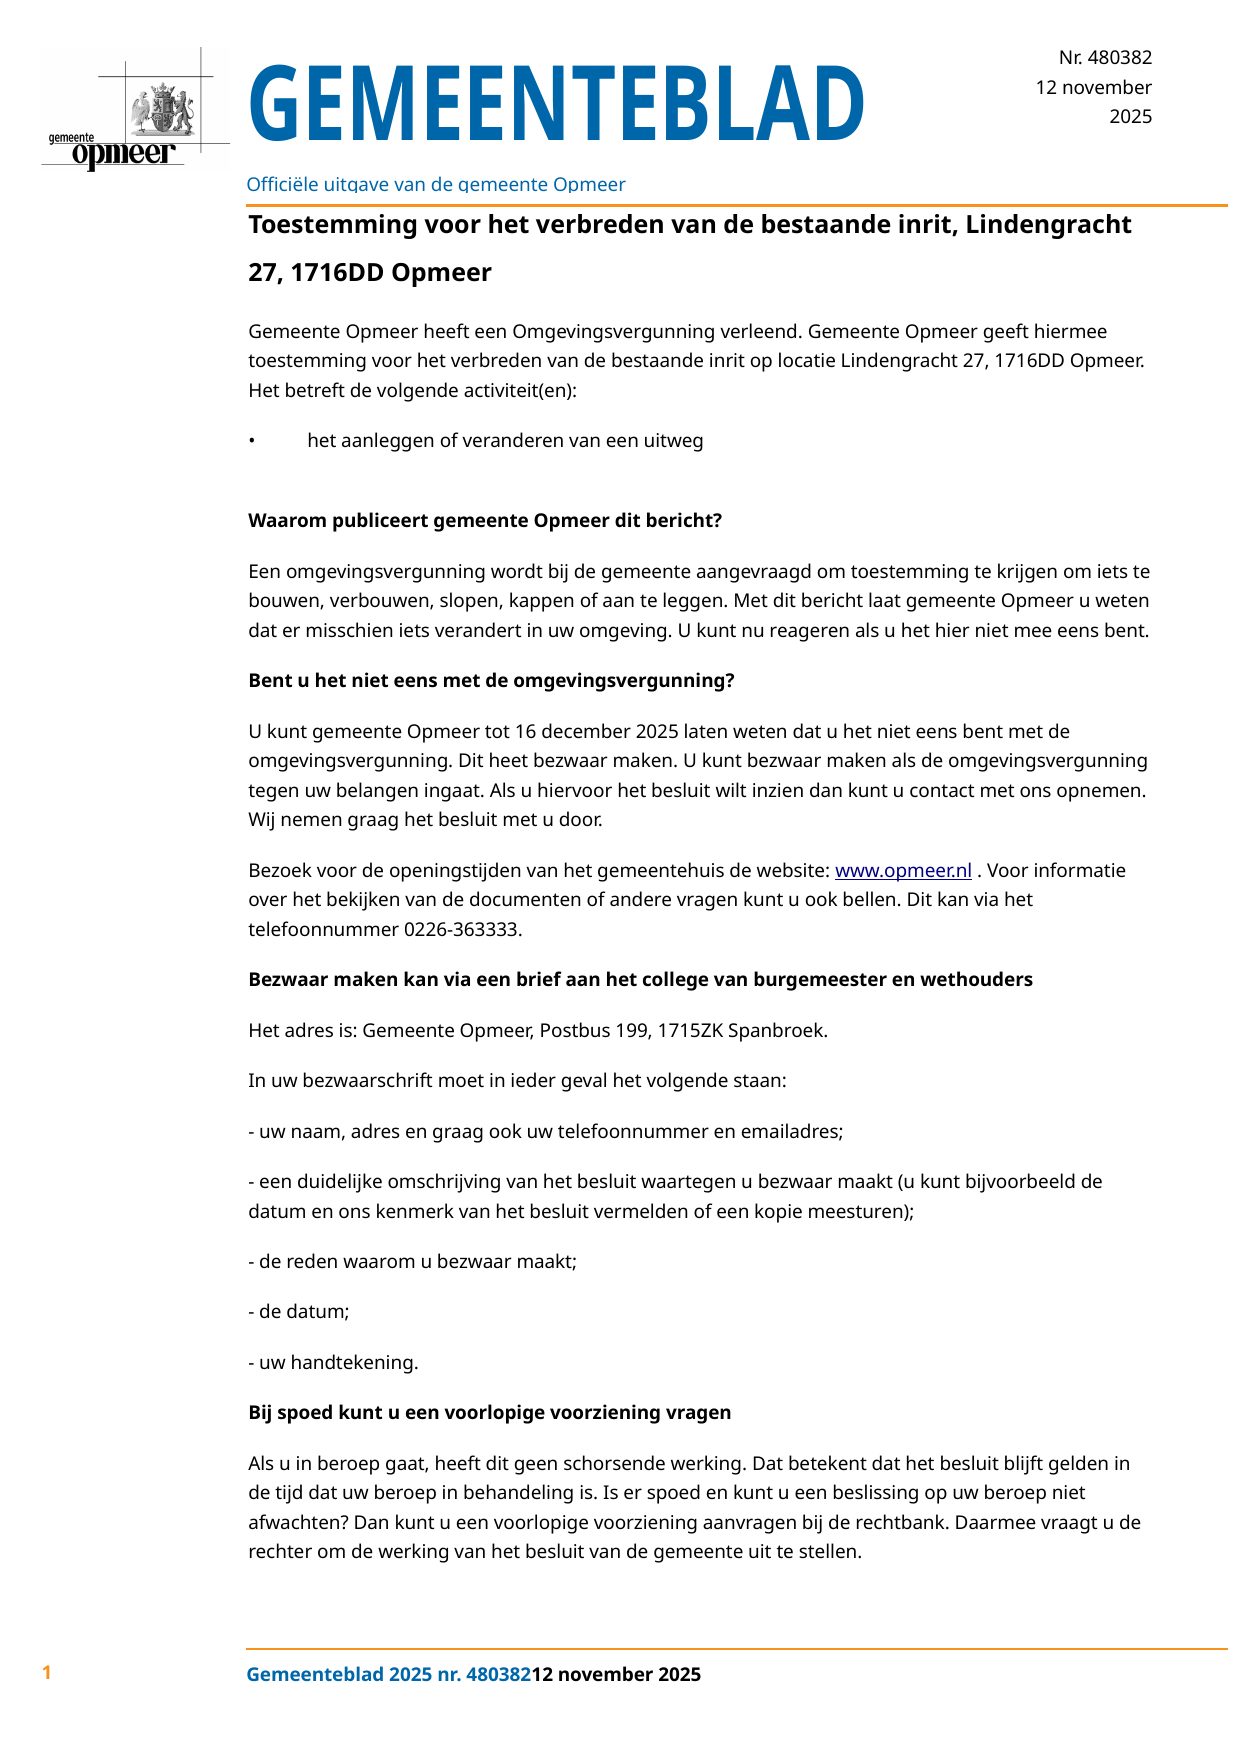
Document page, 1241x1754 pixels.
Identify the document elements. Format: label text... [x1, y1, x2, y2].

picture [41, 47, 231, 172]
text Gemeente Opmeer heeft een Omgevingsvergunning verleend. Gemeente Opmeer geeft hiermee toestemming voor het verbreden van de bestaande inrit op locatie Lindengracht 27, 1716DD Opmeer. Het betreft de volgende activiteit(en): [248, 318, 1152, 403]
text Bezwaar maken kan via een brief aan het college van burgemeester en wethouders [248, 967, 1152, 992]
text Het adres is: Gemeente Opmeer, Postbus 199, 1715ZK Spanbroek. [248, 1017, 1152, 1043]
text - de reden waarom u bezwaar maakt; [248, 1248, 1152, 1274]
text Als u in beroep gaat, heeft dit geen schorsende werking. Dat betekent dat het besluit blijft gelden in de tijd dat uw beroep in behandeling is. Is er spoed en kunt u een beslissing op uw beroep niet afwachten? Dan kunt u een voorlopige voorziening aanvragen bij de rechtbank. Daarmee vraagt u de rechter om de werking van het besluit van de gemeente uit te stellen. [248, 1450, 1152, 1564]
list het aanleggen of veranderen van een uitweg [248, 427, 1152, 453]
text Een omgevingsvergunning wordt bij de gemeente aangevraagd om toestemming te krijgen om iets te bouwen, verbouwen, slopen, kappen of aan te leggen. Met dit bericht laat gemeente Opmeer u weten dat er misschien iets verandert in uw omgeving. U kunt nu reageren als u het hier niet mee eens bent. [248, 558, 1152, 643]
text - uw handtekening. [248, 1349, 1152, 1375]
text Bij spoed kunt u een voorlopige voorziening vragen [248, 1399, 1152, 1425]
text U kunt gemeente Opmeer tot 16 december 2025 laten weten dat u het niet eens bent met de omgevingsvergunning. Dit heet bezwaar maken. U kunt bezwaar maken als de omgevingsvergunning tegen uw belangen ingaat. Als u hiervoor het besluit wilt inzien dan kunt u contact met ons opnemen. Wij nemen graag het besluit met u door. [248, 718, 1152, 832]
text - een duidelijke omschrijving van het besluit waartegen u bezwaar maakt (u kunt bijvoorbeeld de datum en ons kenmerk van het besluit vermelden of een kopie meesturen); [248, 1168, 1152, 1224]
text Bent u het niet eens met de omgevingsvergunning? [248, 667, 1152, 693]
text Toestemming voor het verbreden van de bestaande inrit, Lindengracht 27, 1716DD Opmeer [248, 207, 1152, 288]
text - uw naam, adres en graag ook uw telefoonnummer en emailadres; [248, 1118, 1152, 1144]
text - de datum; [248, 1299, 1152, 1324]
text In uw bezwaarschrift moet in ieder geval het volgende staan: [248, 1067, 1152, 1093]
text Bezoek voor de openingstijden van het gemeentehuis de website: www.opmeer.nl . Voor informatie over het bekijken van de documenten of andere vragen kunt u ook bellen. Dit kan via het telefoonnummer 0226-363333. [248, 857, 1152, 942]
text Waarom publiceert gemeente Opmeer dit bericht? [248, 507, 1152, 533]
